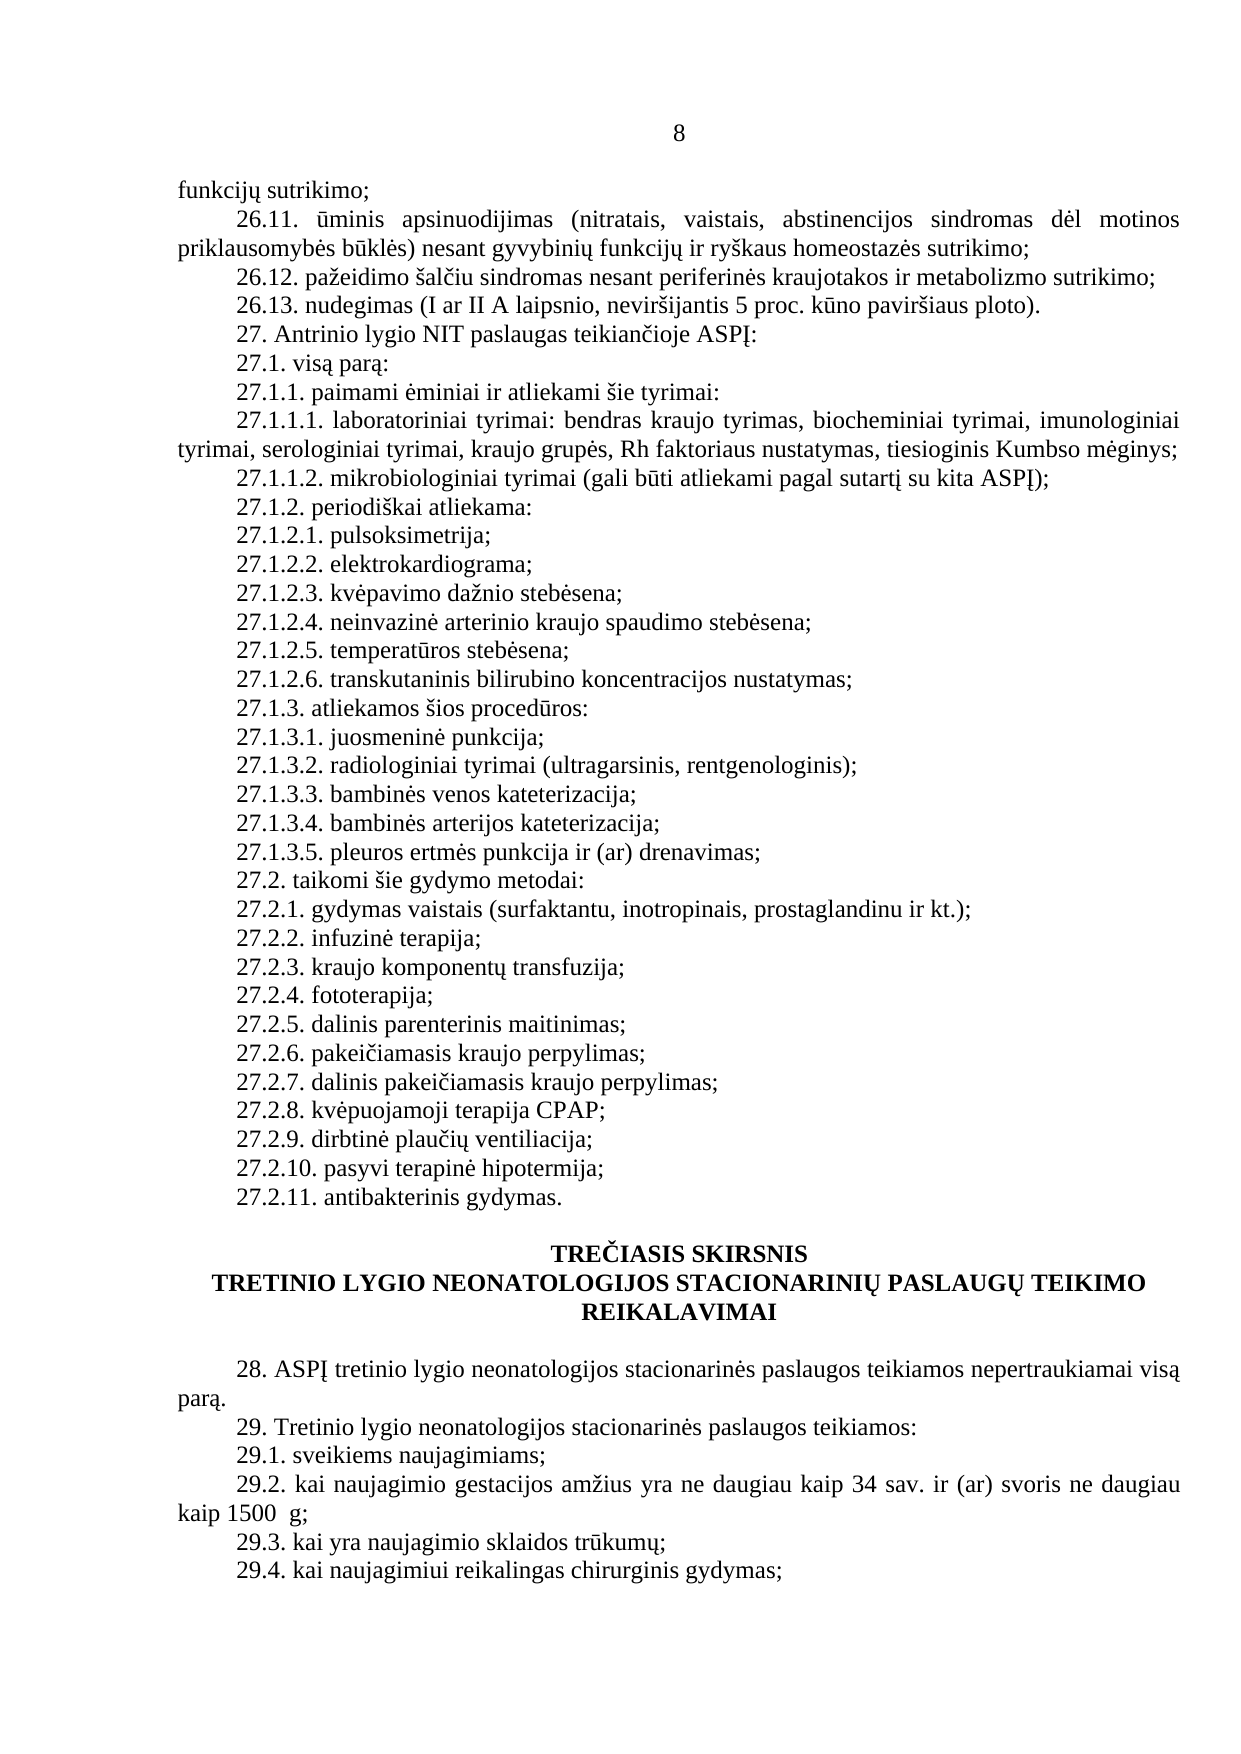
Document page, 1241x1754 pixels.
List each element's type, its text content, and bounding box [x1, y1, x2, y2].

text 29.4. kai naujagimiui reikalingas chirurginis gydymas; [177, 1556, 1181, 1584]
text 29. Tretinio lygio neonatologijos stacionarinės paslaugos teikiamos: [177, 1412, 1181, 1441]
text 27.1.2.3. kvėpavimo dažnio stebėsena; [177, 578, 1181, 607]
text 29.3. kai yra naujagimio sklaidos trūkumų; [177, 1527, 1181, 1556]
text 27.1.2.1. pulsoksimetrija; [177, 521, 1181, 549]
text 27.2.8. kvėpuojamoji terapija CPAP; [177, 1096, 1181, 1124]
text 27.2.5. dalinis parenterinis maitinimas; [177, 1009, 1181, 1038]
text 26.12. pažeidimo šalčiu sindromas nesant periferinės kraujotakos ir metabolizmo sutrikimo; [177, 262, 1181, 291]
text 29.1. sveikiems naujagimiams; [177, 1441, 1181, 1469]
text 27.2.10. pasyvi terapinė hipotermija; [177, 1153, 1181, 1182]
text 27.2.11. antibakterinis gydymas. [177, 1182, 1181, 1211]
text 27.1.3.5. pleuros ertmės punkcija ir (ar) drenavimas; [177, 837, 1181, 866]
text 27.1.2.2. elektrokardiograma; [177, 549, 1181, 578]
text 27.1.3.2. radiologiniai tyrimai (ultragarsinis, rentgenologinis); [177, 751, 1181, 779]
text 27.1.3.4. bambinės arterijos kateterizacija; [177, 808, 1181, 837]
text 27.1. visą parą: [177, 348, 1181, 377]
text 27.1.2.5. temperatūros stebėsena; [177, 636, 1181, 664]
text 27.1.3.1. juosmeninė punkcija; [177, 722, 1181, 751]
text 27.1.1.2. mikrobiologiniai tyrimai (gali būti atliekami pagal sutartį su kita ASPĮ); [177, 463, 1181, 492]
text 28. ASPĮ tretinio lygio neonatologijos stacionarinės paslaugos teikiamos nepertraukiamai visą parą. [177, 1354, 1181, 1412]
text 27.1.2.6. transkutaninis bilirubino koncentracijos nustatymas; [177, 664, 1181, 693]
text 27.1.3.3. bambinės venos kateterizacija; [177, 779, 1181, 808]
text TREČIASIS SKIRSNIS [177, 1239, 1181, 1268]
text 27.2.4. fototerapija; [177, 981, 1181, 1009]
text 27.1.1.1. laboratoriniai tyrimai: bendras kraujo tyrimas, biocheminiai tyrimai, imunologiniai tyrimai, serologiniai tyrimai, kraujo grupės, Rh faktoriaus nustatymas, tiesioginis Kumbso mėginys; [177, 406, 1181, 463]
text 27.2.2. infuzinė terapija; [177, 923, 1181, 952]
text 27.1.2. periodiškai atliekama: [177, 492, 1181, 521]
text TRETINIO LYGIO NEONATOLOGIJOS STACIONARINIŲ PASLAUGŲ TEIKIMO REIKALAVIMAI [177, 1268, 1181, 1326]
text 27.2.1. gydymas vaistais (surfaktantu, inotropinais, prostaglandinu ir kt.); [177, 894, 1181, 923]
text 27.2.7. dalinis pakeičiamasis kraujo perpylimas; [177, 1067, 1181, 1096]
text 27.2.6. pakeičiamasis kraujo perpylimas; [177, 1038, 1181, 1067]
text 27.1.2.4. neinvazinė arterinio kraujo spaudimo stebėsena; [177, 607, 1181, 636]
text 27.1.3. atliekamos šios procedūros: [177, 693, 1181, 722]
text 27.2.3. kraujo komponentų transfuzija; [177, 952, 1181, 981]
text 27.1.1. paimami ėminiai ir atliekami šie tyrimai: [177, 377, 1181, 406]
text 27.2. taikomi šie gydymo metodai: [177, 866, 1181, 894]
text 27.2.9. dirbtinė plaučių ventiliacija; [177, 1124, 1181, 1153]
text 26.11. ūminis apsinuodijimas (nitratais, vaistais, abstinencijos sindromas dėl motinos priklausomybės būklės) nesant gyvybinių funkcijų ir ryškaus homeostazės sutrikimo; [177, 204, 1181, 262]
text 27. Antrinio lygio NIT paslaugas teikiančioje ASPĮ: [177, 319, 1181, 348]
text 29.2. kai naujagimio gestacijos amžius yra ne daugiau kaip 34 sav. ir (ar) svoris ne daugiau kaip 1500 g; [177, 1469, 1181, 1527]
text 26.13. nudegimas (I ar II A laipsnio, neviršijantis 5 proc. kūno paviršiaus ploto). [177, 291, 1181, 319]
text funkcijų sutrikimo; [177, 176, 1181, 204]
